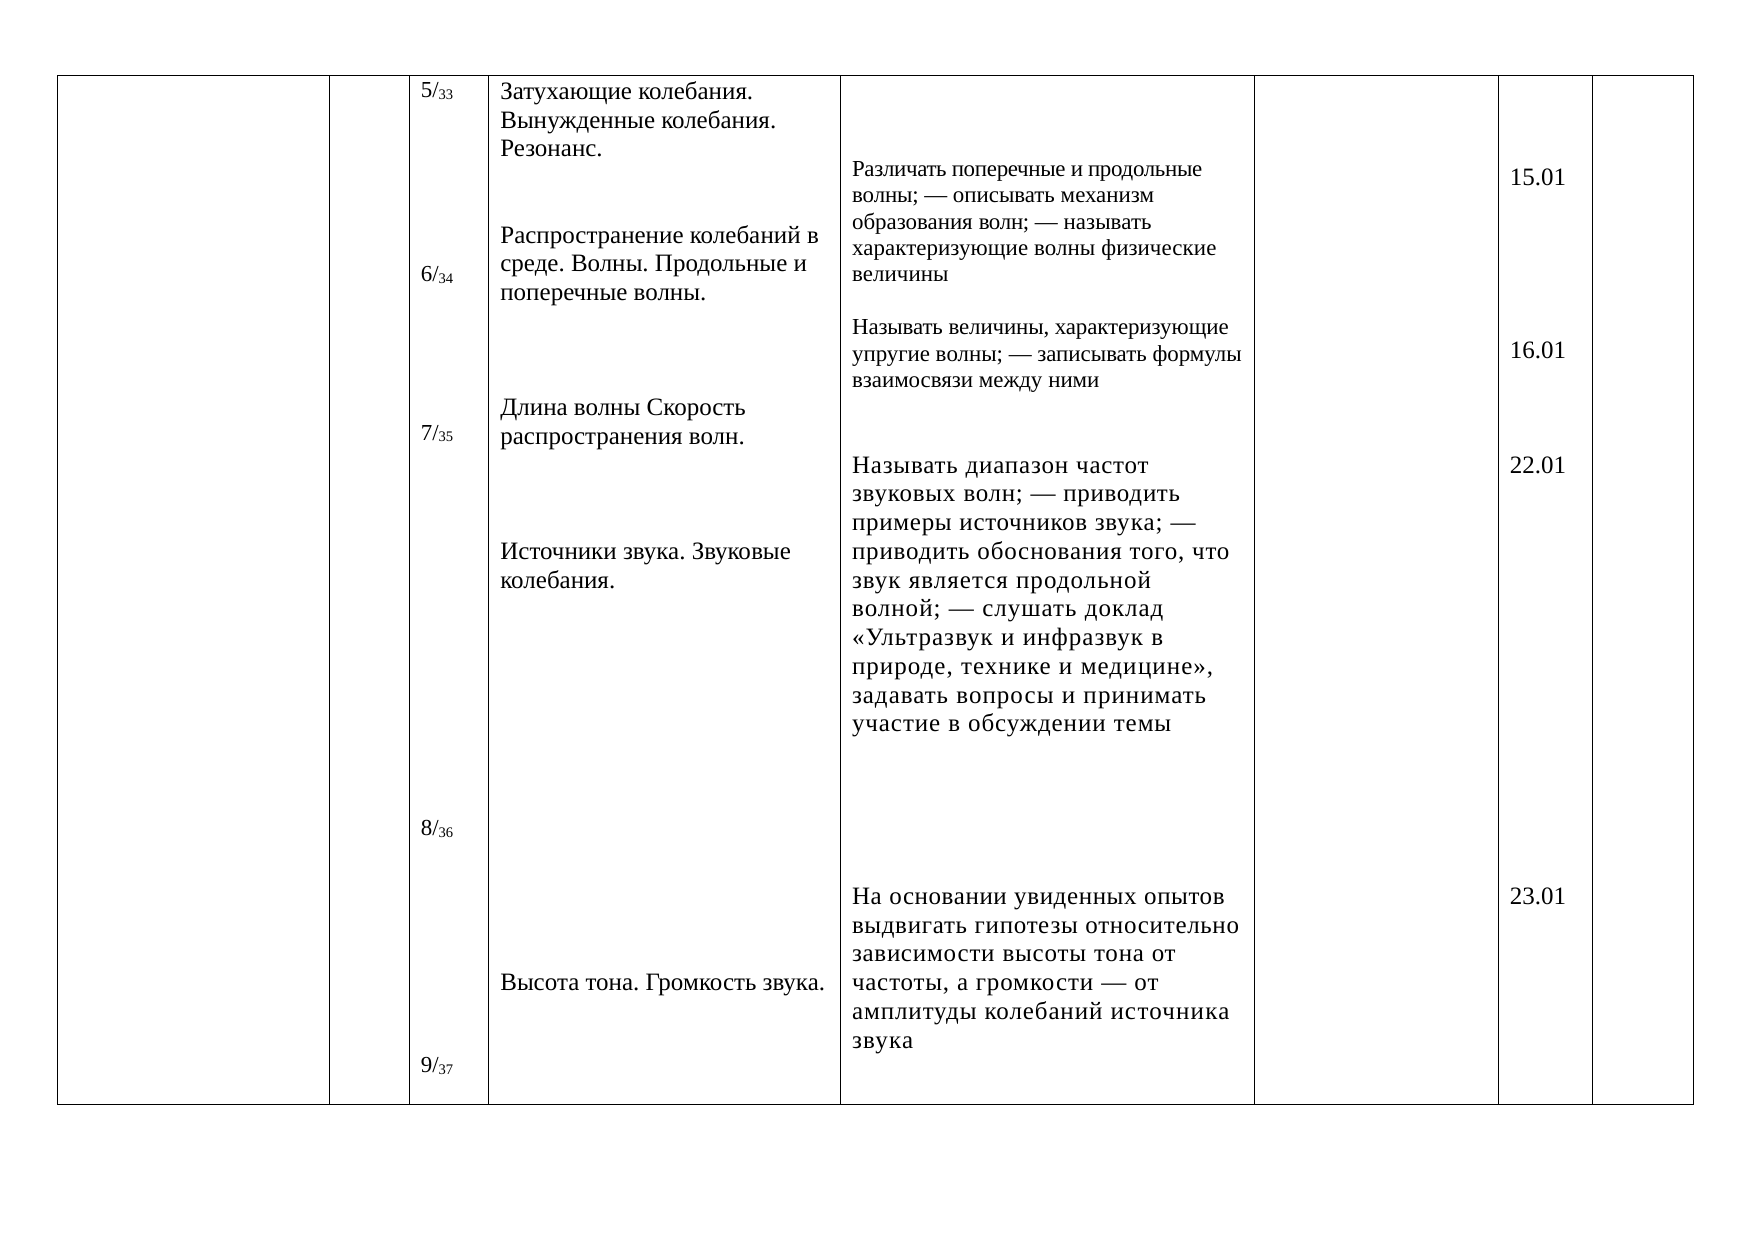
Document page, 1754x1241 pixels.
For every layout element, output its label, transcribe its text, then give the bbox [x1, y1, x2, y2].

table_cell 15.01 16.01 22.01 23.01 [1499, 76, 1592, 1104]
table_cell Различать поперечные и продольные волны; — описывать механизм образования волн; — называть характеризующие волны физические величины Называть величины, характеризую­щие упругие волны; — записывать формулы взаимосвязи между ними Называть диапазон частот звуковых волн; — приводить примеры источников зву­ка; — приводить обоснования того, что звук является продольной волной; — слушать доклад «Ультразвук и инфразвук в природе, технике и меди­цине», задавать вопросы и принимать участие в обсуждении темы На основании увиденных опытов вы­двигать гипотезы относительно зависи­мости высоты тона от частоты, а гром­кости — от амплитуды колебаний ис­точника звука [841, 76, 1254, 1104]
table_cell [58, 76, 329, 1104]
table_cell 5/33 6/34 7/35 8/36 9/37 [410, 76, 488, 1104]
table_cell [1593, 76, 1693, 1104]
table_cell [1255, 76, 1498, 1104]
table_cell [330, 76, 409, 1104]
table_cell Затухающие колебания. Вынужденные колебания. Резонанс. Распространение колеба­ний в среде. Волны. Продольные и поперечные волны. Длина волны Скорость распространения волн. Источники звука. Звуко­вые колебания. Высота тона. Гром­кость звука. [489, 76, 840, 1104]
